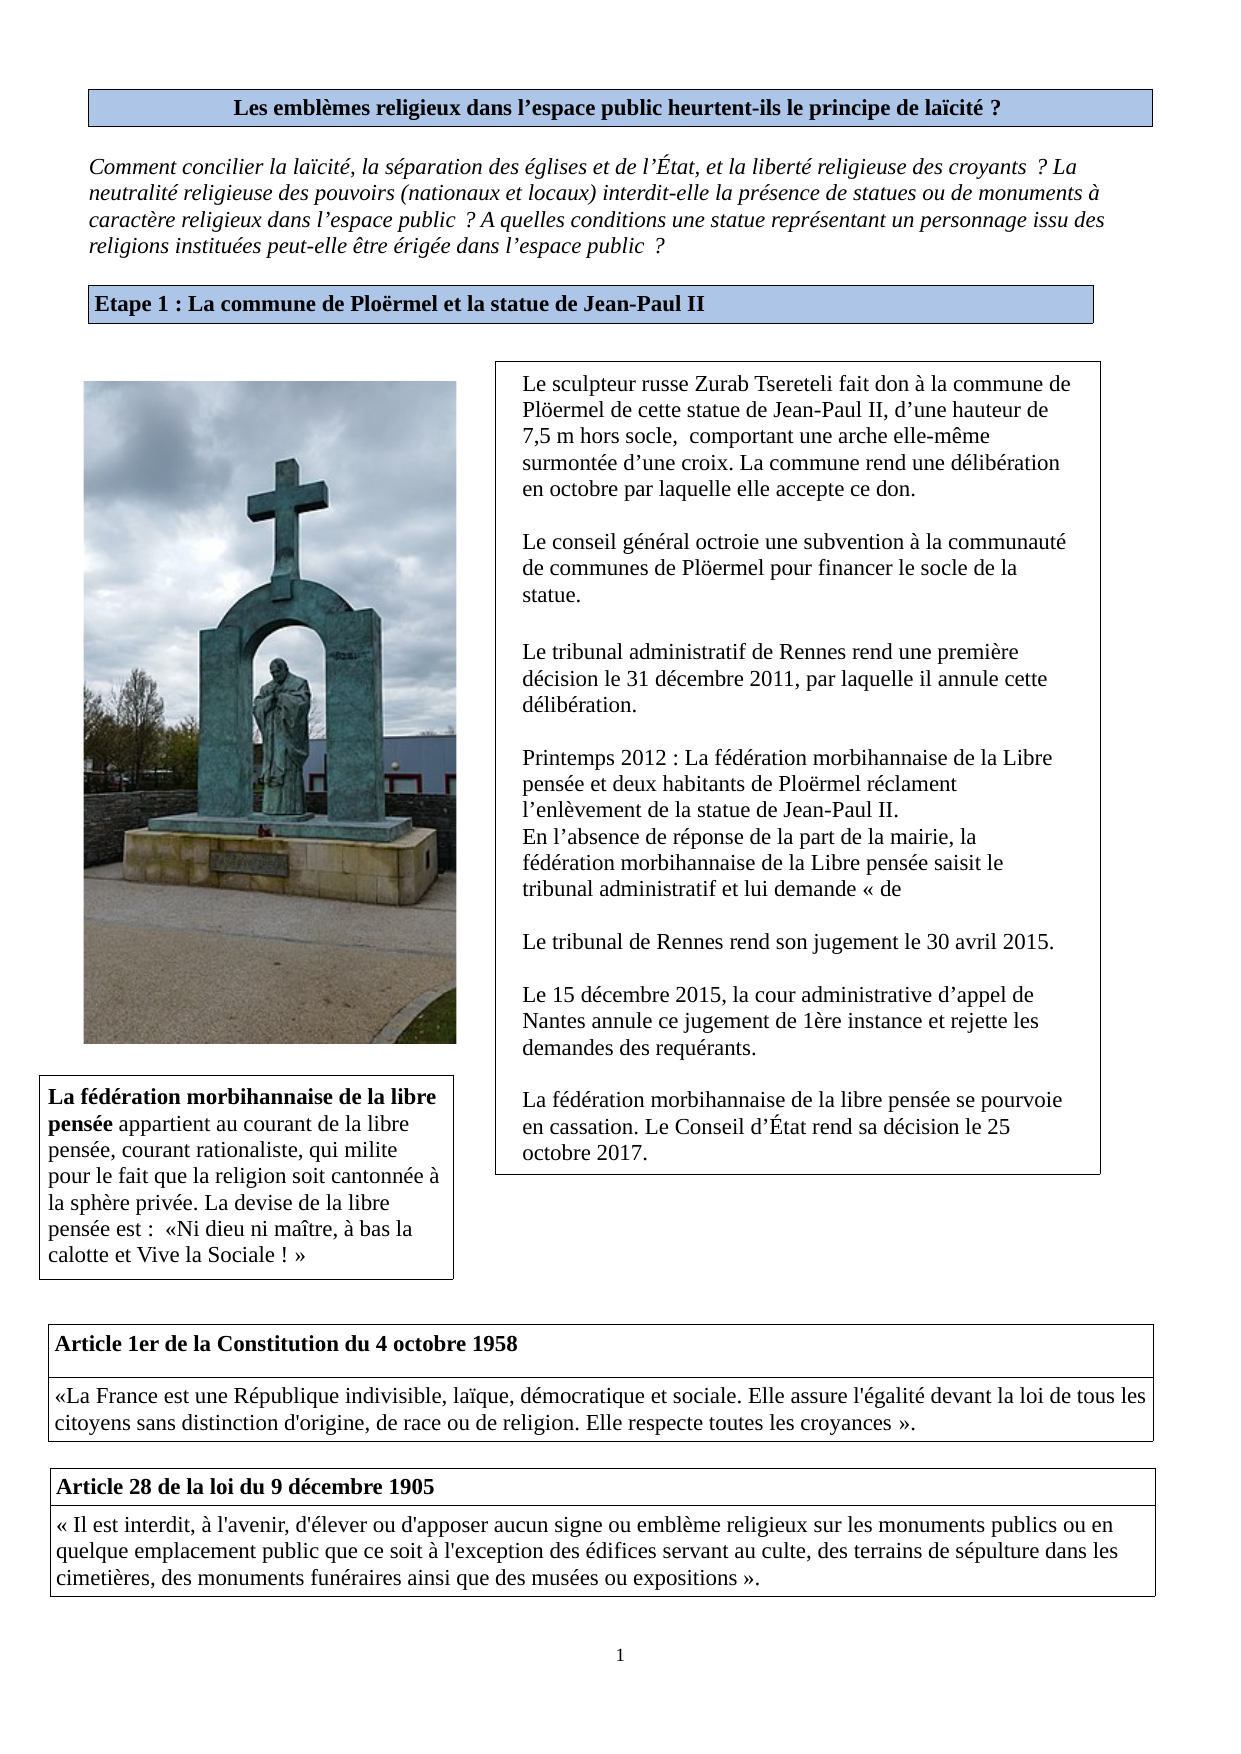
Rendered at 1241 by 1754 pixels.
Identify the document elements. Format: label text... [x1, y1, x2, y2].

text La fédération morbihannaise de la libre pensée se pourvoie en cassation. Le Conseil d’État rend sa décision le 25 octobre 2017. [522, 1086, 1073, 1165]
text Comment concilier la laïcité, la séparation des églises et de l’État, et la liberté religieuse des croyants ? La neutralité religieuse des pouvoirs (nationaux et locaux) interdit-elle la présence de statues ou de monuments à caractère religieux dans l’espace public ? A quelles conditions une statue représentant un personnage issu des religions instituées peut-elle être érigée dans l’espace public ? [88, 153, 1152, 258]
table_cell «La France est une République indivisible, laïque, démocratique et sociale. Elle assure l'égalité devant la loi de tous les citoyens sans distinction d'origine, de race ou de religion. Elle respecte toutes les croyances ». [49, 1378, 1153, 1441]
text Le conseil général octroie une subvention à la communauté de communes de Plöermel pour financer le socle de la statue. [522, 528, 1073, 607]
table_header Article 1er de la Constitution du 4 octobre 1958 [49, 1325, 1153, 1377]
text Le tribunal de Rennes rend son jugement le 30 avril 2015. [522, 928, 1073, 954]
table_header Les emblèmes religieux dans l’espace public heurtent-ils le principe de laïcité ? [89, 90, 1152, 126]
text La fédération morbihannaise de la libre pensée appartient au courant de la libre pensée, courant rationaliste, qui milite pour le fait que la religion soit cantonnée à la sphère privée. La devise de la libre pensée est : «Ni dieu ni maître, à bas la calotte et Vive la Sociale ! » [48, 1083, 444, 1268]
text Le sculpteur russe Zurab Tsereteli fait don à la commune de Plöermel de cette statue de Jean-Paul II, d’une hauteur de 7,5 m hors socle, comportant une arche elle-même surmontée d’une croix. La commune rend une délibération en octobre par laquelle elle accepte ce don. [522, 370, 1073, 502]
text Le 15 décembre 2015, la cour administrative d’appel de Nantes annule ce jugement de 1ère instance et rejette les demandes des requérants. [522, 981, 1073, 1060]
table_cell « Il est interdit, à l'avenir, d'élever ou d'apposer aucun signe ou emblème religieux sur les monuments publics ou en quelque emplacement public que ce soit à l'exception des édifices servant au culte, des terrains de sépulture dans les cimetières, des monuments funéraires ainsi que des musées ou expositions ». [51, 1506, 1155, 1596]
picture [83, 381, 457, 1044]
text Le tribunal administratif de Rennes rend une première décision le 31 décembre 2011, par laquelle il annule cette délibération. [522, 638, 1073, 717]
text Printemps 2012 : La fédération morbihannaise de la Libre pensée et deux habitants de Ploërmel réclament l’enlèvement de la statue de Jean-Paul II. [522, 744, 1073, 823]
table_header Article 28 de la loi du 9 décembre 1905 [51, 1469, 1155, 1505]
text En l’absence de réponse de la part de la mairie, la fédération morbihannaise de la Libre pensée saisit le tribunal administratif et lui demande « de [522, 823, 1073, 902]
table_header Etape 1 : La commune de Ploërmel et la statue de Jean-Paul II [89, 286, 1093, 323]
